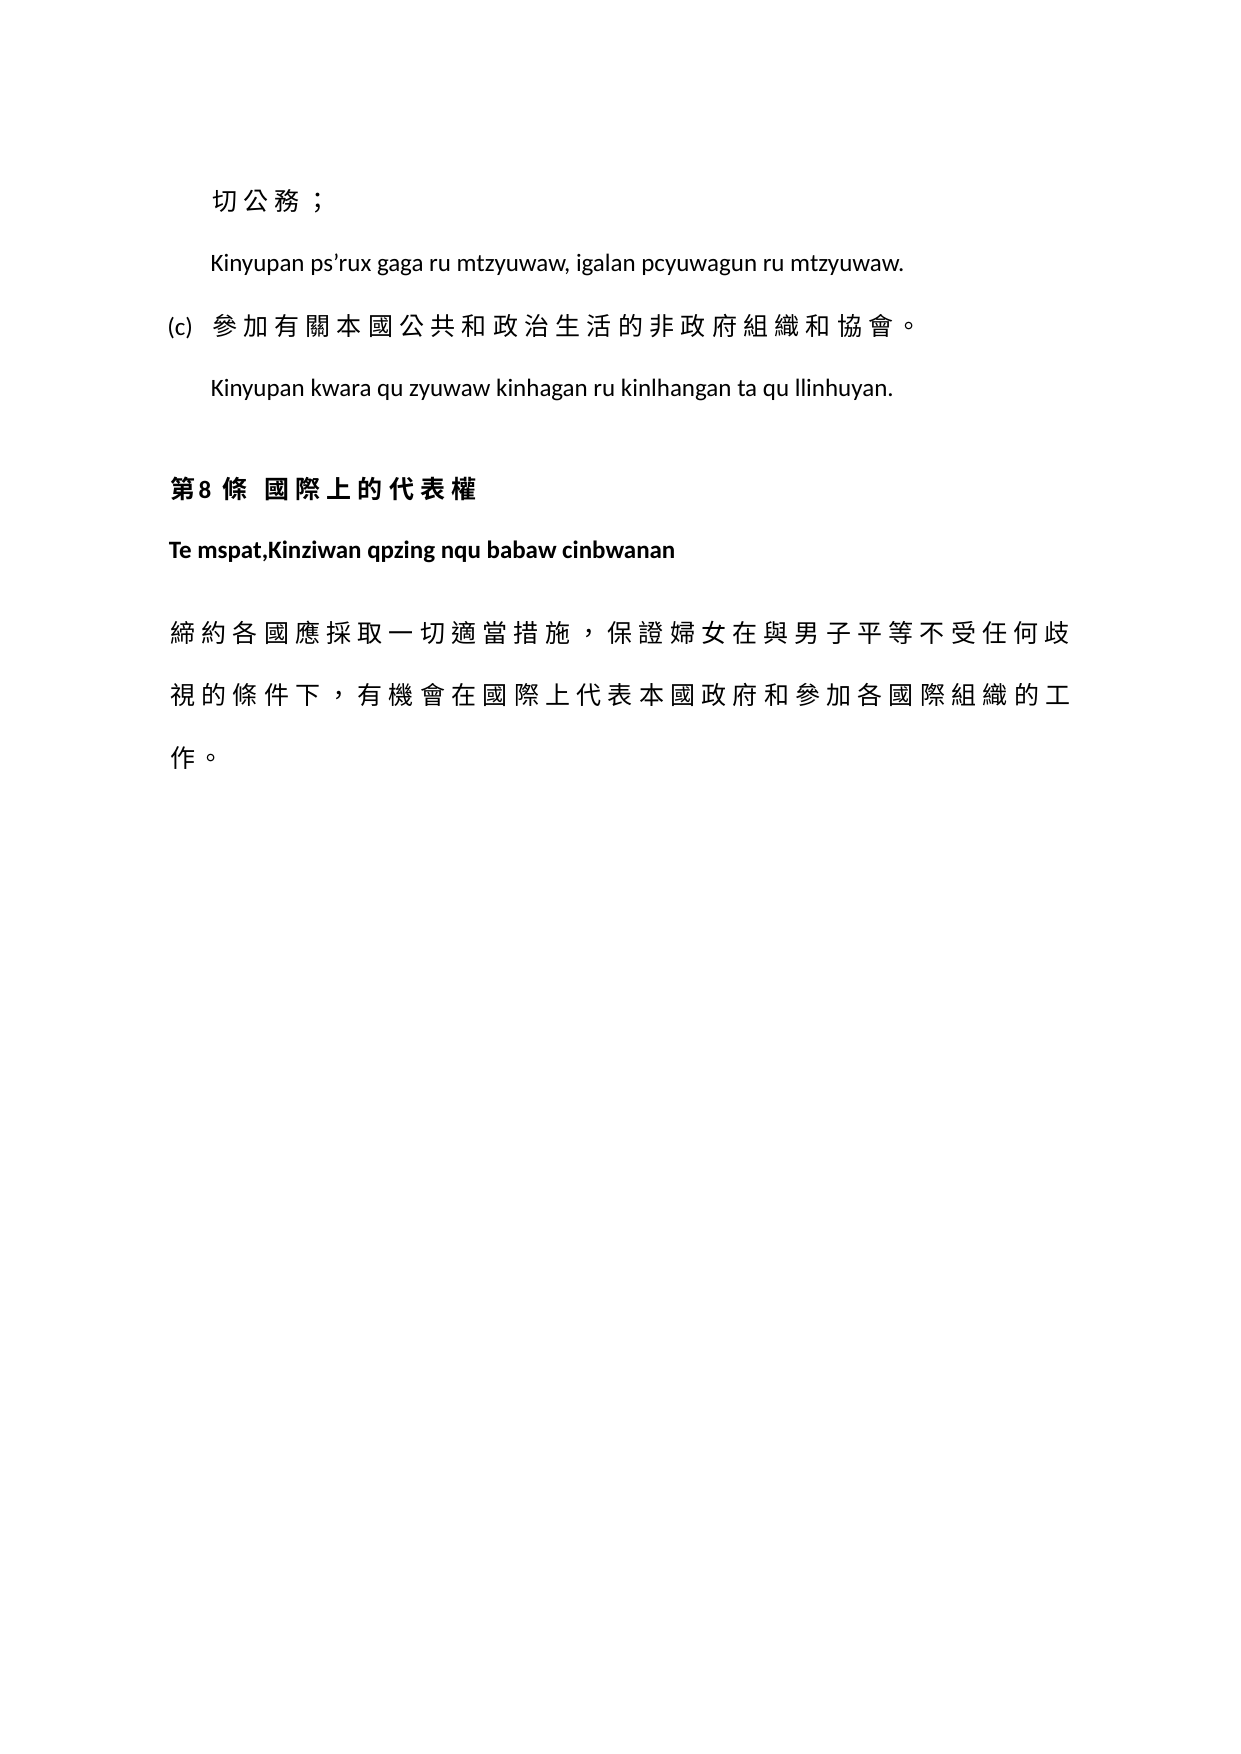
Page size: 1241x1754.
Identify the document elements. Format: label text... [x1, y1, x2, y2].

text Kinyupan kwara qu zyuwaw kinhagan ru kinlhangan ta qu llinhuyan. [207, 346, 1073, 408]
text Kinyupan ps’rux gaga ru mtzyuwaw, igalan pcyuwagun ru mtzyuwaw. [207, 221, 1073, 283]
list 國際上的代表權 [167, 446, 1073, 508]
list 切公務； [167, 158, 1073, 221]
list 參加有關本國公共和政治生活的非政府組織和協會。 [167, 283, 1073, 346]
text 締約各國應採取一切適當措施，保證婦女在與男子平等不受任何歧視的條件下，有機會在國際上代表本國政府和參加各國際組織的工作。 [167, 589, 1073, 777]
text Te mspat,Kinziwan qpzing nqu babaw cinbwanan [167, 508, 1073, 571]
